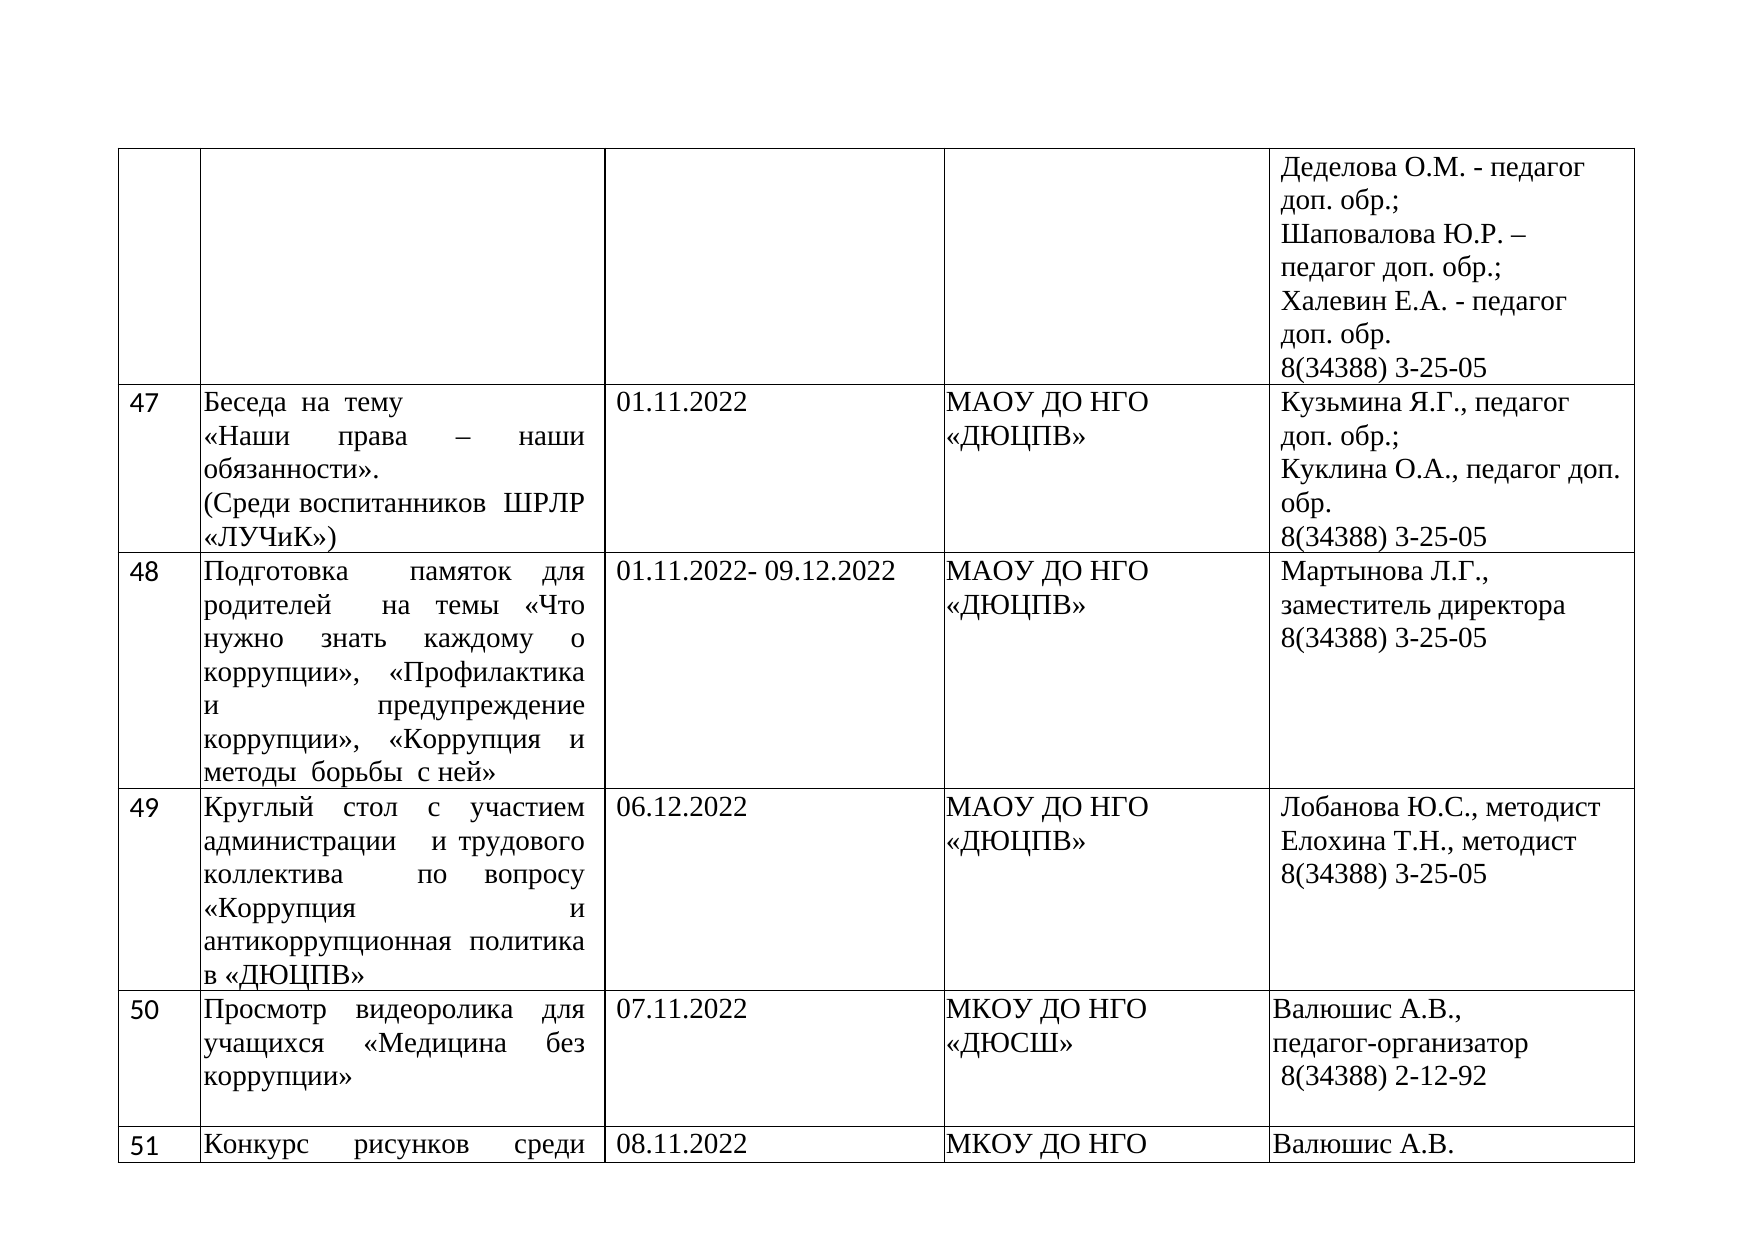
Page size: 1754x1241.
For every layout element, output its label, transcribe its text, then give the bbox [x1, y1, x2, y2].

table_cell 47 [119, 385, 200, 552]
table_cell Беседа на тему «Наши права – наши обязанности». (Среди воспитанников ШРЛР «ЛУЧиК») [201, 385, 604, 552]
table_cell 50 [119, 991, 200, 1126]
table_cell МАОУ ДО НГО «ДЮЦПВ» [945, 553, 1269, 788]
table_cell МКОУ ДО НГО [945, 1127, 1269, 1162]
table_cell [119, 149, 200, 383]
table_cell 01.11.2022 [606, 385, 944, 552]
table_cell Деделова О.М. - педагог доп. обр.; Шаповалова Ю.Р. – педагог доп. обр.; Халевин Е.А. - педагог доп. обр. 8(34388) 3-25-05 [1270, 149, 1634, 383]
table_cell [945, 149, 1269, 383]
table_cell [201, 149, 604, 383]
table_cell 08.11.2022 [606, 1127, 944, 1162]
table_cell МАОУ ДО НГО «ДЮЦПВ» [945, 789, 1269, 990]
table_cell Мартынова Л.Г., заместитель директора 8(34388) 3-25-05 [1270, 553, 1634, 788]
table_cell Круглый стол с участием администрации и трудового коллектива по вопросу «Коррупция и антикоррупционная политика в «ДЮЦПВ» [201, 789, 604, 990]
table_cell Валюшис А.В., педагог-организатор 8(34388) 2-12-92 [1270, 991, 1634, 1126]
table_cell 07.11.2022 [606, 991, 944, 1126]
table_cell МКОУ ДО НГО «ДЮСШ» [945, 991, 1269, 1126]
table_cell Лобанова Ю.С., методист Елохина Т.Н., методист 8(34388) 3-25-05 [1270, 789, 1634, 990]
table_cell Просмотр видеоролика для учащихся «Медицина без коррупции» [201, 991, 604, 1126]
table_cell Конкурс рисунков среди [201, 1127, 604, 1162]
table_cell 49 [119, 789, 200, 990]
table_cell 01.11.2022- 09.12.2022 [606, 553, 944, 788]
table_cell Валюшис А.В. [1270, 1127, 1634, 1162]
table_cell Кузьмина Я.Г., педагог доп. обр.; Куклина О.А., педагог доп. обр. 8(34388) 3-25-05 [1270, 385, 1634, 552]
table_cell 06.12.2022 [606, 789, 944, 990]
table_cell 51 [119, 1127, 200, 1162]
table_cell 48 [119, 553, 200, 788]
table_cell Подготовка памяток для родителей на темы «Что нужно знать каждому о коррупции», «Профилактика и предупреждение коррупции», «Коррупция и методы борьбы с ней» [201, 553, 604, 788]
table_cell МАОУ ДО НГО «ДЮЦПВ» [945, 385, 1269, 552]
table_cell [606, 149, 944, 383]
